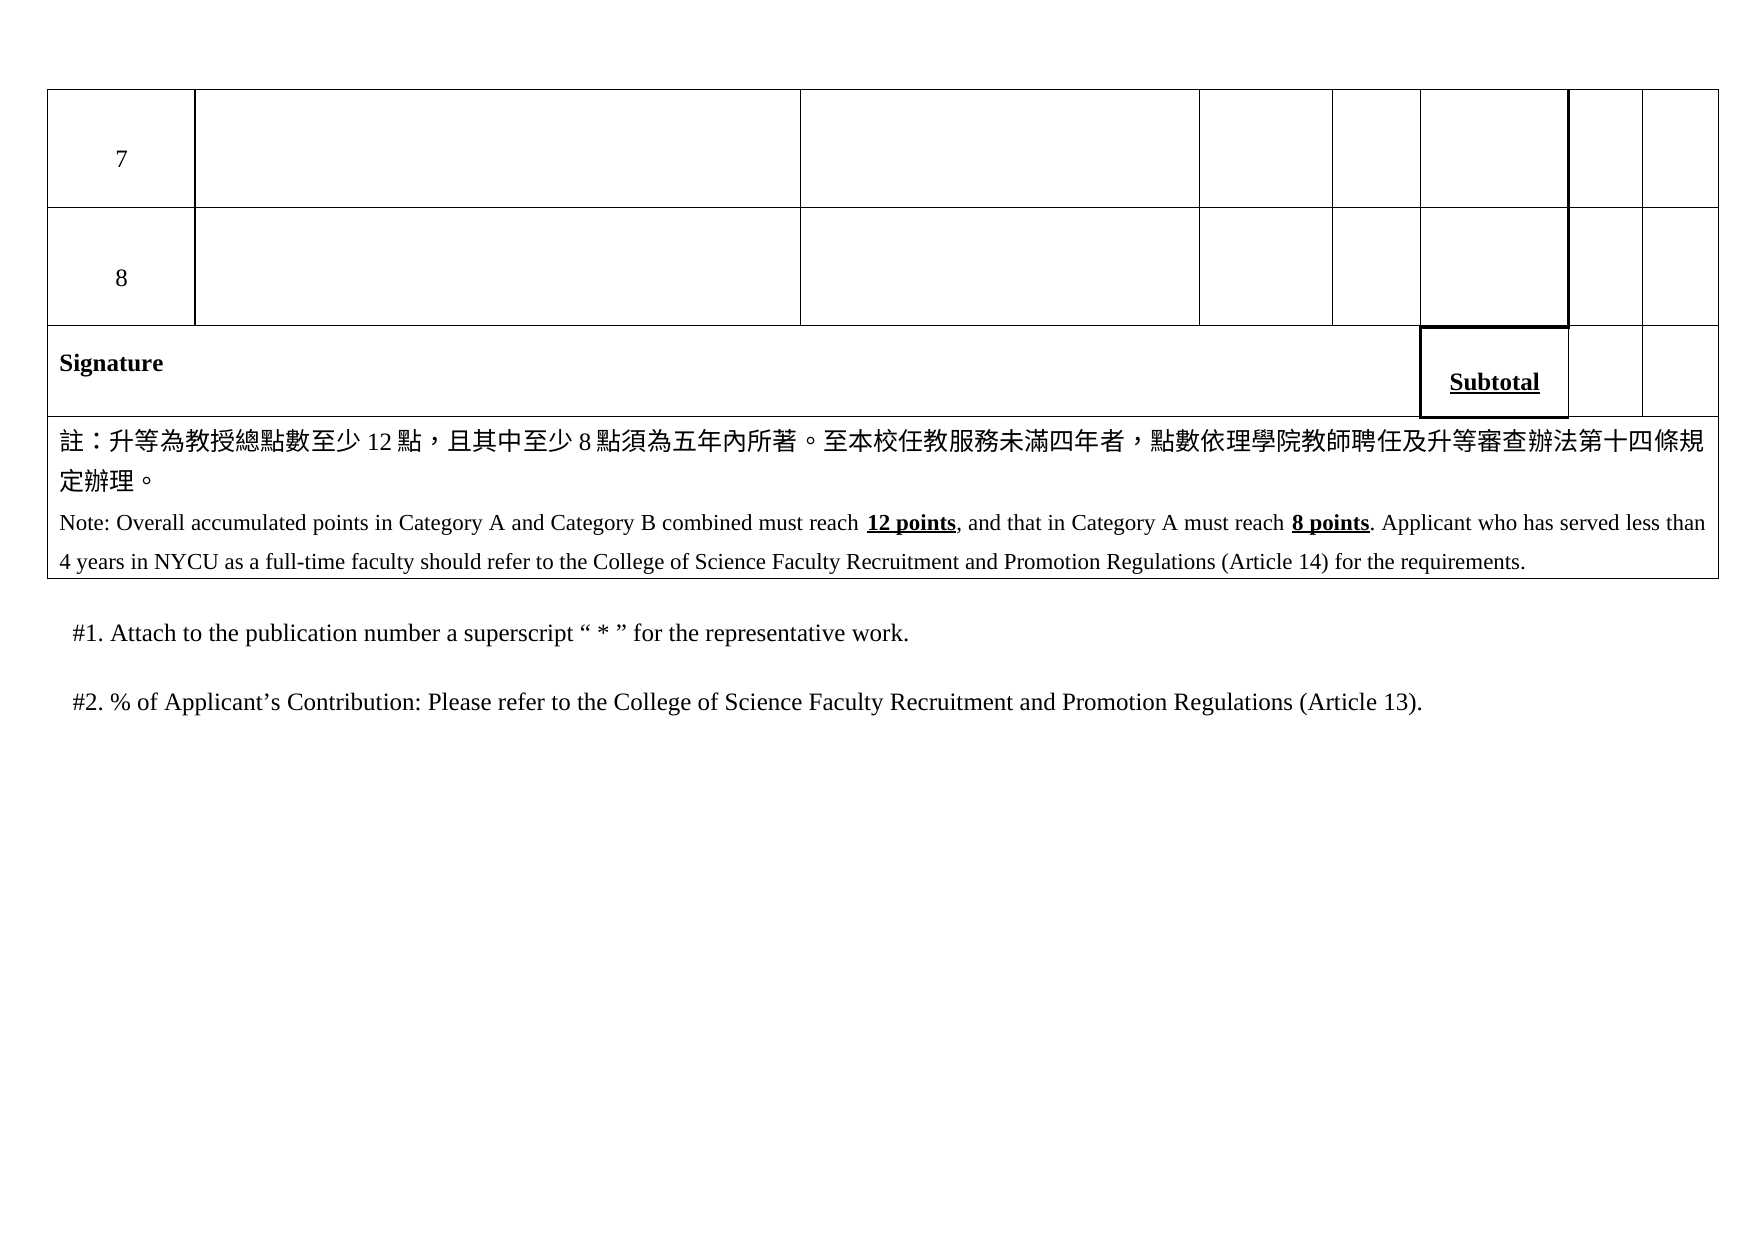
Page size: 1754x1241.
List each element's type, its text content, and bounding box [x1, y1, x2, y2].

table_cell [1643, 326, 1718, 416]
table_cell [1421, 90, 1567, 207]
table_cell [196, 208, 800, 325]
table_cell [801, 208, 1199, 325]
table_cell [1569, 326, 1642, 416]
table_cell [1643, 90, 1718, 207]
table_cell [1643, 208, 1718, 325]
table_cell Subtotal [1422, 329, 1568, 416]
table_cell [196, 90, 800, 207]
table_cell [1421, 208, 1567, 325]
text #1. Attach to the publication number a superscript “ * ” for the representative work. [47, 585, 1718, 647]
table_cell [1570, 208, 1642, 325]
table_cell [1570, 90, 1642, 207]
table_cell [1333, 90, 1420, 207]
table_cell [1200, 90, 1332, 207]
table_cell [1333, 208, 1420, 325]
text #2. % of Applicant’s Contribution: Please refer to the College of Science Faculty Recruitment and Promotion Regulations (Article 13). [47, 653, 1718, 716]
table_cell 7 [48, 90, 194, 207]
table_cell Signature [48, 326, 1419, 416]
table_cell [801, 90, 1199, 207]
table_cell 8 [48, 208, 194, 325]
table_cell 註：升等為教授總點數至少12點，且其中至少8點須為五年內所著。至本校任教服務未滿四年者，點數依理學院教師聘任及升等審查辦法第十四條規定辦理。 Note: Overall accumulated points in Category A and Category B combined must reach 12 points, and that in Category A must reach 8 points. Applicant who has served less than 4 years in NYCU as a full-time faculty should refer to the College of Science Faculty Recruitment and Promotion Regulations (Article 14) for the requirements. [48, 417, 1718, 577]
table_cell [1200, 208, 1332, 325]
